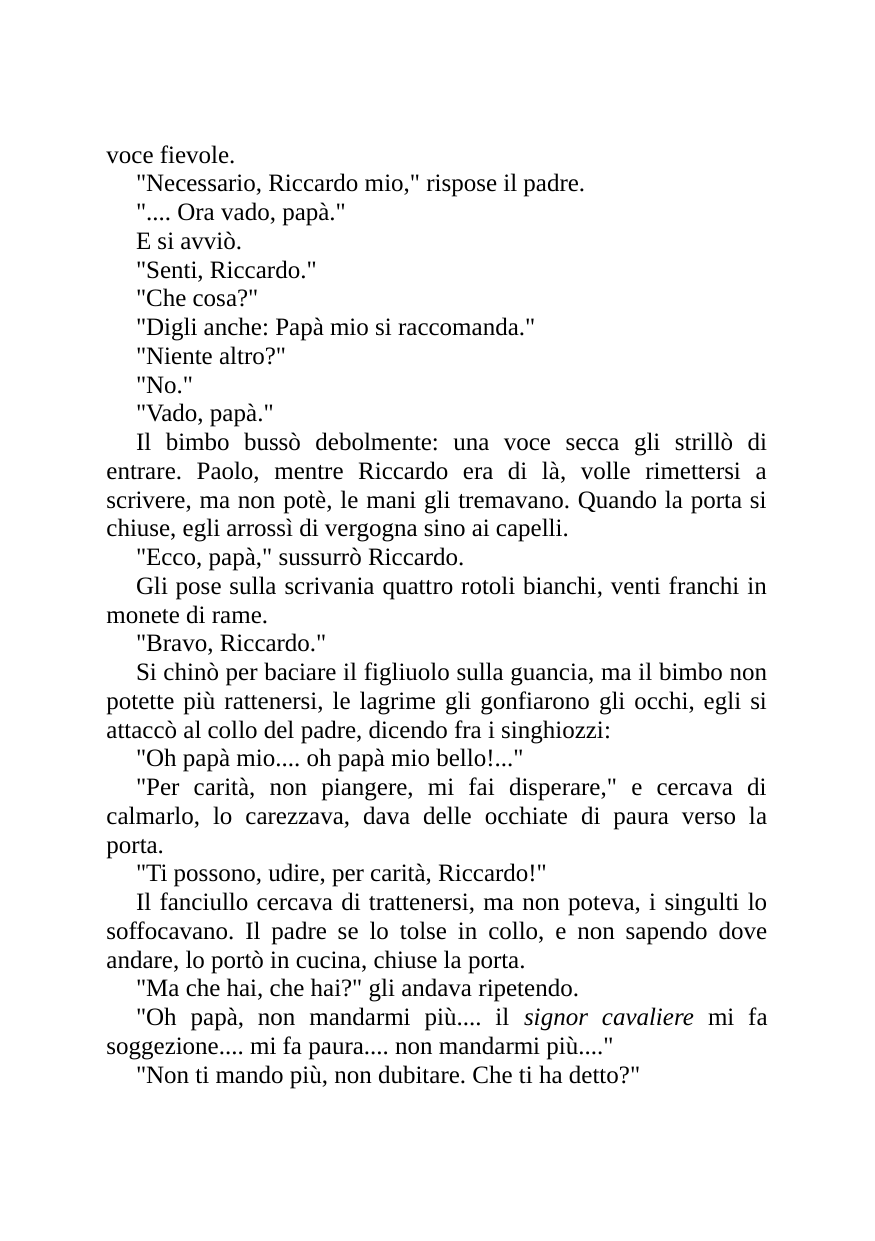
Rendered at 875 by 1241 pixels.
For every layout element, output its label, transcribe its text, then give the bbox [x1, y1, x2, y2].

text Il bimbo bussò debolmente: una voce secca gli strillò di entrare. Paolo, mentre Riccardo era di là, volle rimettersi a scrivere, ma non potè, le mani gli tremavano. Quando la porta si chiuse, egli arrossì di vergogna sino ai capelli. [106, 427, 768, 542]
text "Per carità, non piangere, mi fai disperare," e cercava di calmarlo, lo carezzava, dava delle occhiate di paura verso la porta. [106, 772, 768, 858]
text "Senti, Riccardo." [106, 255, 768, 283]
text "Ma che hai, che hai?" gli andava ripetendo. [106, 973, 768, 1002]
text ".... Ora vado, papà." [106, 197, 768, 226]
text "Vado, papà." [106, 398, 768, 427]
text Il fanciullo cercava di trattenersi, ma non poteva, i singulti lo soffocavano. Il padre se lo tolse in collo, e non sapendo dove andare, lo portò in cucina, chiuse la porta. [106, 887, 768, 973]
text "Bravo, Riccardo." [106, 628, 768, 657]
text "Ecco, papà," sussurrò Riccardo. [106, 542, 768, 571]
text "Oh papà, non mandarmi più.... il signor cavaliere mi fa soggezione.... mi fa paura.... non mandarmi più...." [106, 1002, 768, 1060]
text "Oh papà mio.... oh papà mio bello!..." [106, 743, 768, 772]
text voce fievole. [106, 140, 768, 168]
text "Che cosa?" [106, 283, 768, 312]
text "No." [106, 370, 768, 398]
text "Non ti mando più, non dubitare. Che ti ha detto?" [106, 1060, 768, 1088]
text "Ti possono, udire, per carità, Riccardo!" [106, 858, 768, 887]
text E si avviò. [106, 226, 768, 255]
text Si chinò per baciare il figliuolo sulla guancia, ma il bimbo non potette più rattenersi, le lagrime gli gonfiarono gli occhi, egli si attaccò al collo del padre, dicendo fra i singhiozzi: [106, 657, 768, 743]
text "Digli anche: Papà mio si raccomanda." [106, 312, 768, 341]
text "Niente altro?" [106, 341, 768, 370]
text Gli pose sulla scrivania quattro rotoli bianchi, venti franchi in monete di rame. [106, 571, 768, 628]
text "Necessario, Riccardo mio," rispose il padre. [106, 168, 768, 197]
